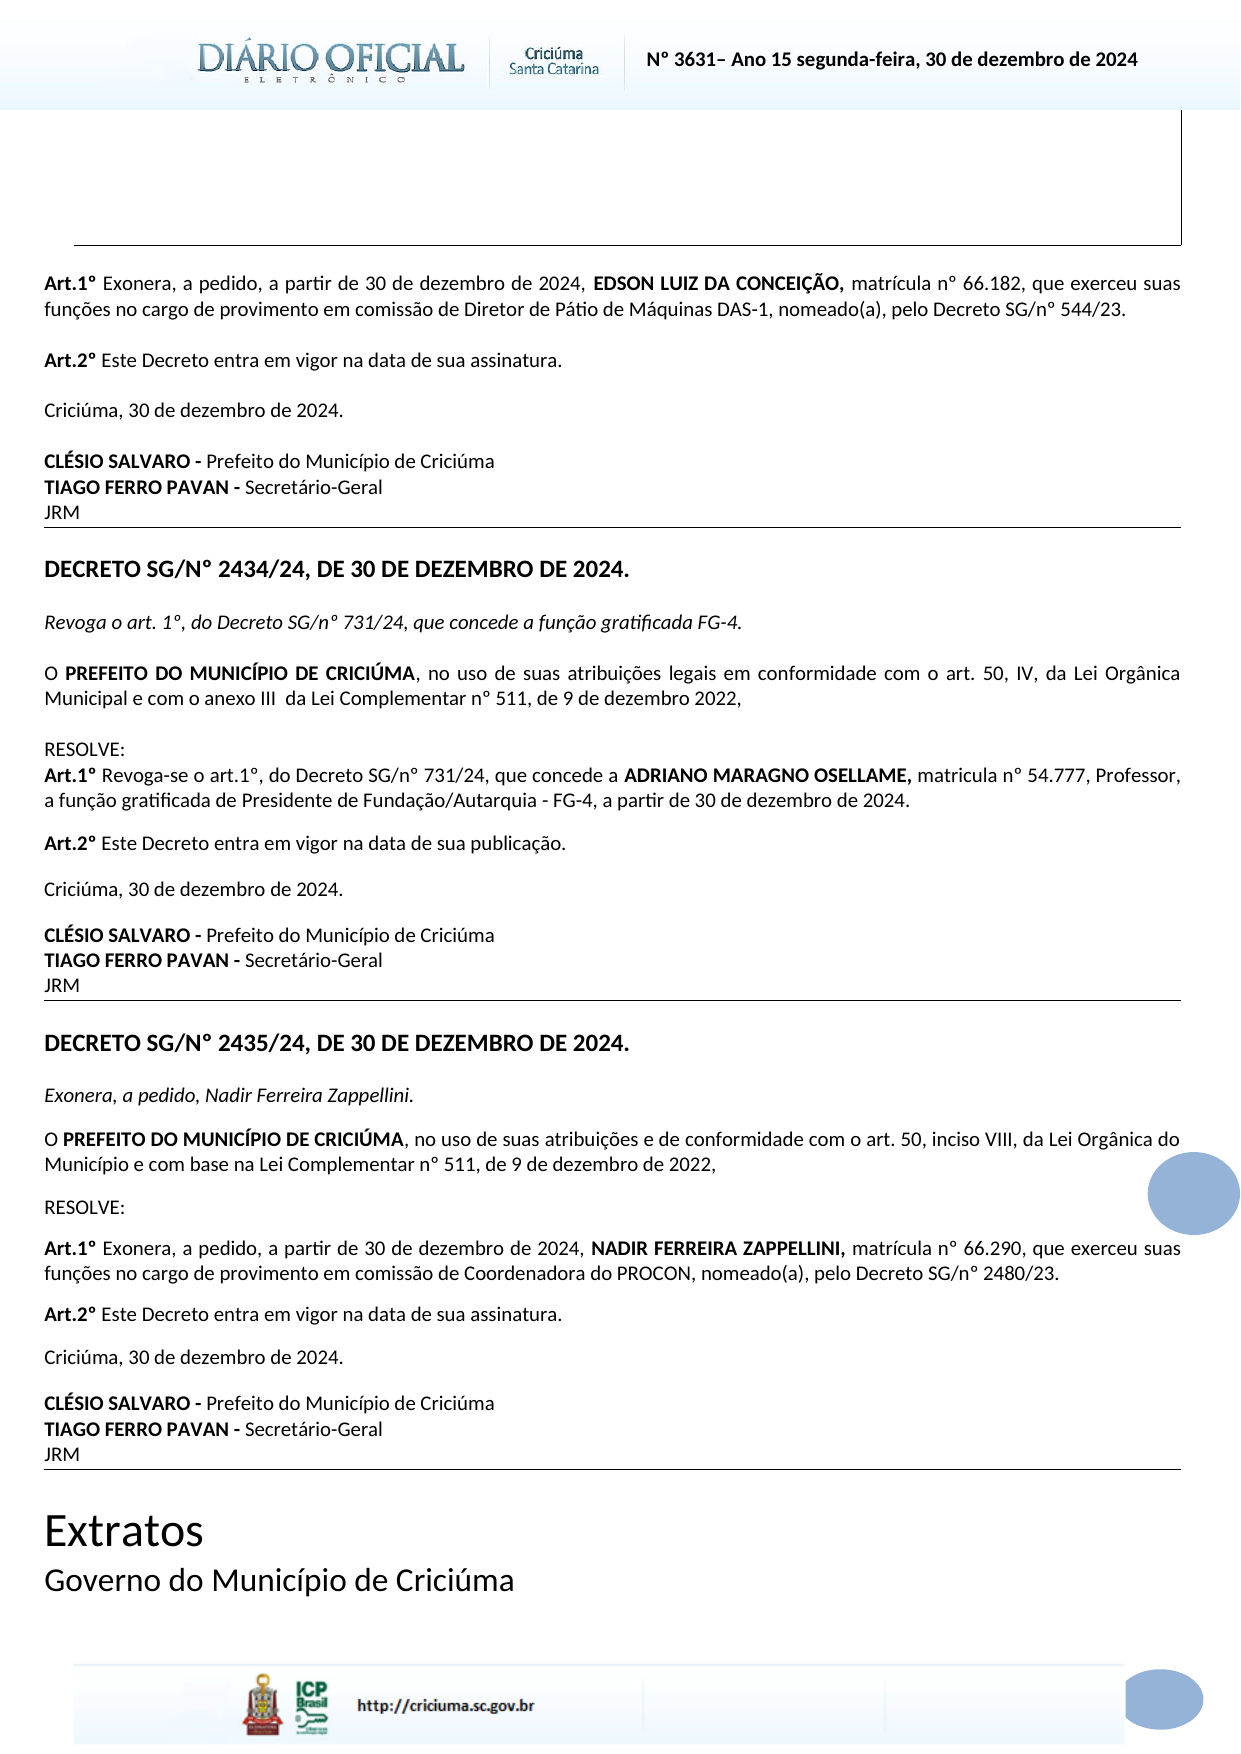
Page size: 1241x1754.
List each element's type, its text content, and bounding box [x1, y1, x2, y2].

text Extratos Governo do Município de Criciúma [44, 1500, 1181, 1599]
text Art.1º Exonera, a pedido, a partir de 30 de dezembro de 2024, NADIR FERREIRA ZAPPELLINI, matrícula nº 66.290, que exerceu suas funções no cargo de provimento em comissão de Coordenadora do PROCON, nomeado(a), pelo Decreto SG/nº 2480/23. [44, 1235, 1181, 1286]
text TIAGO FERRO PAVAN - Secretário-Geral [44, 1416, 1181, 1441]
text CLÉSIO SALVARO - Prefeito do Município de Criciúma [44, 448, 1181, 474]
text CLÉSIO SALVARO - Prefeito do Município de Criciúma [44, 1390, 1181, 1416]
text Exonera, a pedido, Nadir Ferreira Zappellini. [44, 1083, 1181, 1108]
text CLÉSIO SALVARO - Prefeito do Município de Criciúma [44, 922, 1181, 947]
text RESOLVE: [44, 736, 1181, 762]
text TIAGO FERRO PAVAN - Secretário-Geral [44, 947, 1181, 973]
text RESOLVE: [44, 1194, 1157, 1220]
text Revoga o art. 1º, do Decreto SG/nº 731/24, que concede a função gratificada FG-4. [44, 609, 1181, 635]
text O PREFEITO DO MUNICÍPIO DE CRICIÚMA, no uso de suas atribuições legais em conformidade com o art. 50, IV, da Lei Orgânica Municipal e com o anexo III da Lei Complementar nº 511, de 9 de dezembro 2022, [44, 660, 1181, 711]
text Art.1º Exonera, a pedido, a partir de 30 de dezembro de 2024, EDSON LUIZ DA CONCEIÇÃO, matrícula nº 66.182, que exerceu suas funções no cargo de provimento em comissão de Diretor de Pátio de Máquinas DAS-1, nomeado(a), pelo Decreto SG/nº 544/23. [44, 271, 1181, 321]
text TIAGO FERRO PAVAN - Secretário-Geral [44, 474, 1181, 499]
text Criciúma, 30 de dezembro de 2024. [44, 876, 1181, 902]
text DECRETO SG/Nº 2435/24, DE 30 DE DEZEMBRO DE 2024. [44, 1027, 1181, 1057]
text Criciúma, 30 de dezembro de 2024. [44, 398, 1181, 423]
text Art.2º Este Decreto entra em vigor na data de sua assinatura. [44, 1301, 1181, 1327]
text DECRETO SG/Nº 2434/24, DE 30 DE DEZEMBRO DE 2024. [44, 553, 1181, 584]
text Art.2º Este Decreto entra em vigor na data de sua publicação. [44, 830, 1181, 856]
text Criciúma, 30 de dezembro de 2024. [44, 1344, 1181, 1370]
text O PREFEITO DO MUNICÍPIO DE CRICIÚMA, no uso de suas atribuições e de conformidade com o art. 50, inciso VIII, da Lei Orgânica do Município e com base na Lei Complementar nº 511, de 9 de dezembro de 2022, [44, 1126, 1181, 1177]
text Art.2º Este Decreto entra em vigor na data de sua assinatura. [44, 347, 1181, 372]
text JRM [44, 973, 1181, 1000]
text Art.1º Revoga-se o art.1º, do Decreto SG/nº 731/24, que concede a ADRIANO MARAGNO OSELLAME, matricula nº 54.777, Professor, a função gratificada de Presidente de Fundação/Autarquia - FG-4, a partir de 30 de dezembro de 2024. [44, 762, 1181, 813]
text JRM [44, 1441, 1181, 1469]
text JRM [44, 499, 1181, 527]
